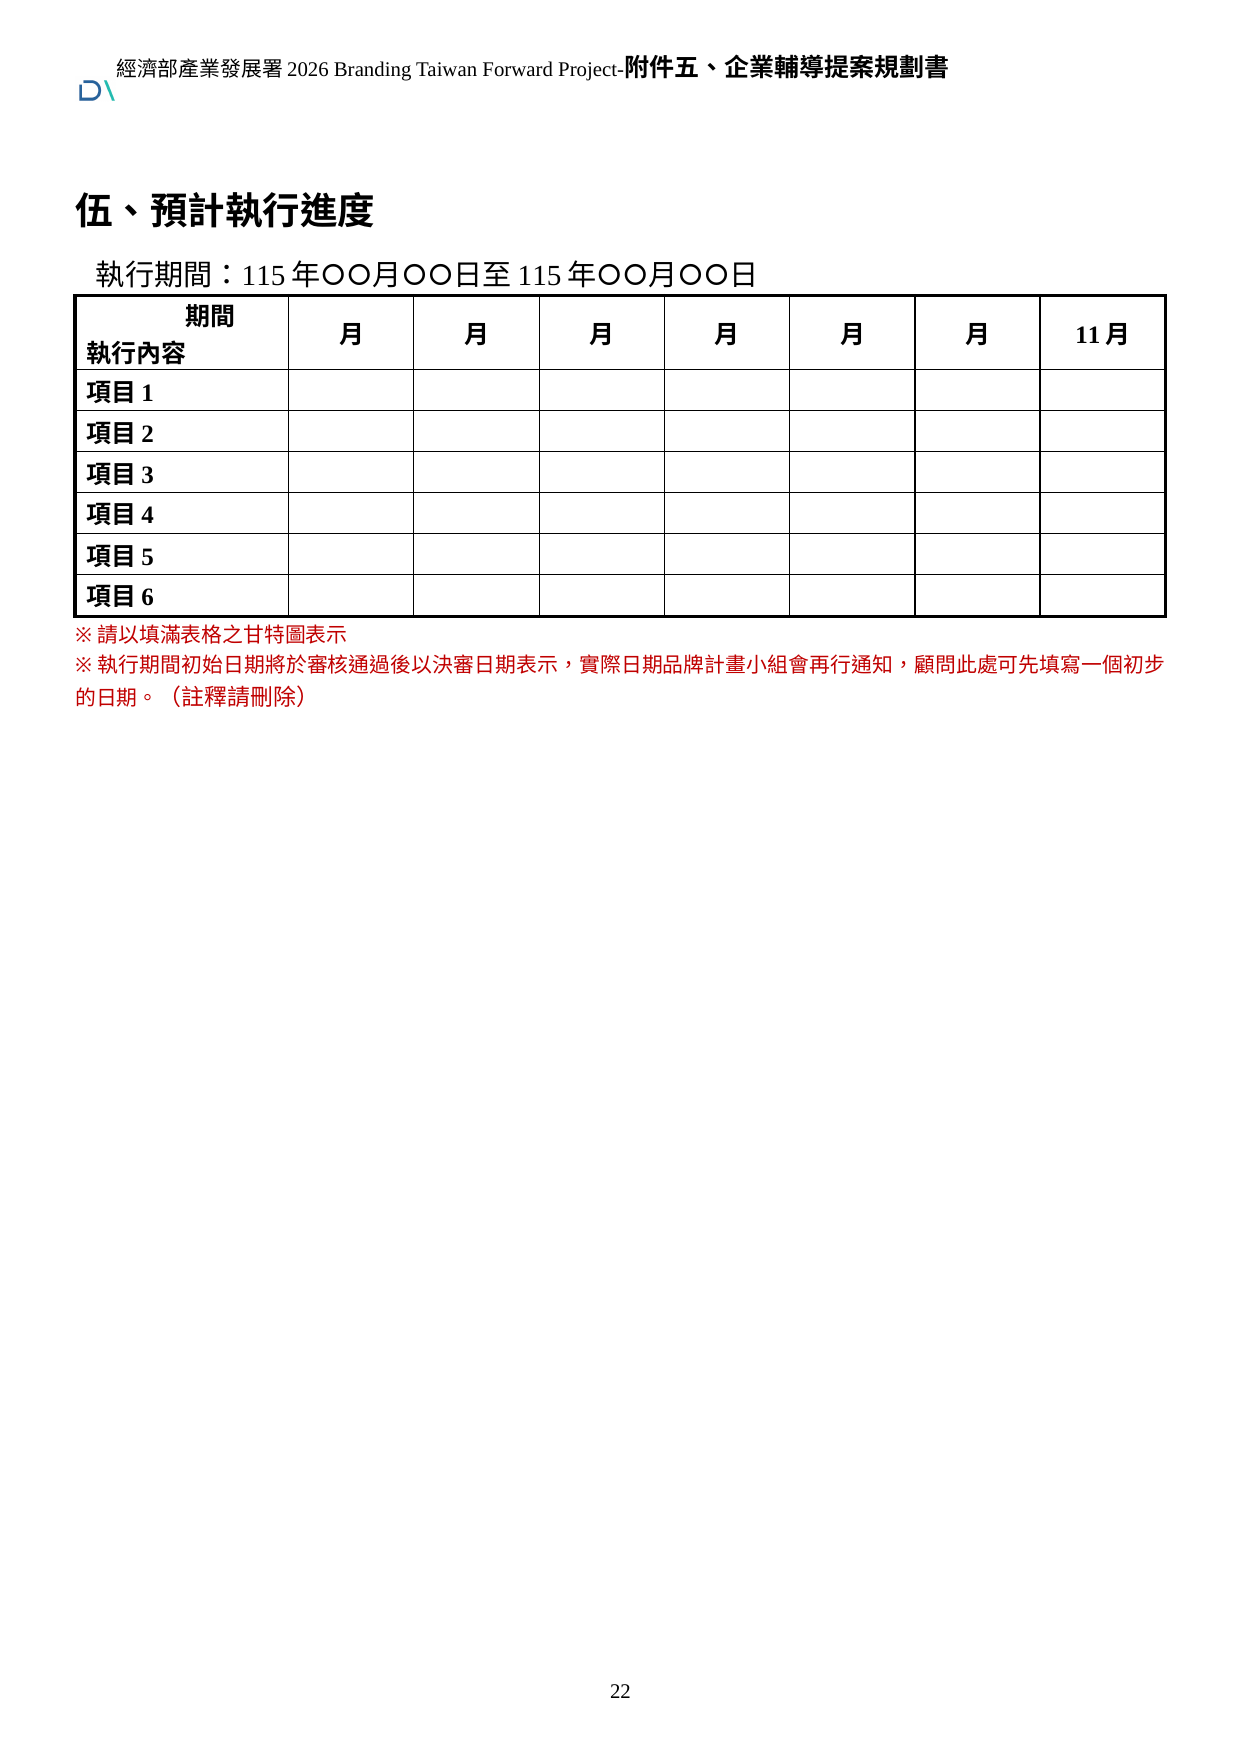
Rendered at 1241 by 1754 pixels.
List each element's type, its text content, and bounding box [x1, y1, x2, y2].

table_cell [289, 411, 413, 451]
table_cell [1041, 452, 1164, 492]
table_cell [289, 575, 413, 615]
table_header 月 [289, 297, 413, 369]
text 伍、預計執行進度 [75, 181, 1165, 236]
table_cell [665, 534, 789, 574]
table_cell [1041, 411, 1164, 451]
table_cell [665, 575, 789, 615]
table_header 月 [540, 297, 664, 369]
table_cell [289, 493, 413, 533]
table_cell 項目5 [77, 534, 288, 574]
table_header 期間 執行內容 [77, 297, 288, 369]
table_cell [1041, 370, 1164, 410]
table_cell [790, 411, 914, 451]
table_cell [1041, 493, 1164, 533]
table_header 月 [665, 297, 789, 369]
table_cell [414, 370, 539, 410]
table_cell [289, 452, 413, 492]
table_cell [540, 452, 664, 492]
table_cell [1041, 534, 1164, 574]
table_cell [790, 575, 914, 615]
table_cell [790, 534, 914, 574]
table_cell [1041, 575, 1164, 615]
table_cell [414, 411, 539, 451]
table_cell [540, 493, 664, 533]
table_cell [916, 493, 1039, 533]
table_cell [540, 370, 664, 410]
table_cell [540, 534, 664, 574]
text 執行期間：115年月日至115年月日 [96, 251, 1144, 294]
table_cell [665, 493, 789, 533]
table_cell 項目3 [77, 452, 288, 492]
table_cell [916, 452, 1039, 492]
table_cell [540, 575, 664, 615]
table_header 11月 [1041, 297, 1164, 369]
text ※ 執行期間初始日期將於審核通過後以決審日期表示，實際日期品牌計畫小組會再行通知，顧問此處可先填寫一個初步的日期。（註釋請刪除） [75, 648, 1165, 712]
table_cell [790, 452, 914, 492]
table_cell [414, 534, 539, 574]
table_cell [289, 370, 413, 410]
table_cell 項目6 [77, 575, 288, 615]
table_cell [916, 370, 1039, 410]
table_cell 項目1 [77, 370, 288, 410]
table_header 月 [790, 297, 914, 369]
table_header 月 [414, 297, 539, 369]
table_cell [289, 534, 413, 574]
table_cell [916, 411, 1039, 451]
table_cell [414, 493, 539, 533]
table_cell [414, 452, 539, 492]
table_cell [916, 575, 1039, 615]
table_cell [790, 370, 914, 410]
table_cell [665, 370, 789, 410]
table_header 月 [916, 297, 1039, 369]
table_cell [790, 493, 914, 533]
text ※ 請以填滿表格之甘特圖表示 [75, 618, 1165, 648]
table_cell [665, 452, 789, 492]
table_cell [540, 411, 664, 451]
table_cell [414, 575, 539, 615]
table_cell [916, 534, 1039, 574]
table_cell 項目4 [77, 493, 288, 533]
table_cell 項目2 [77, 411, 288, 451]
table_cell [665, 411, 789, 451]
